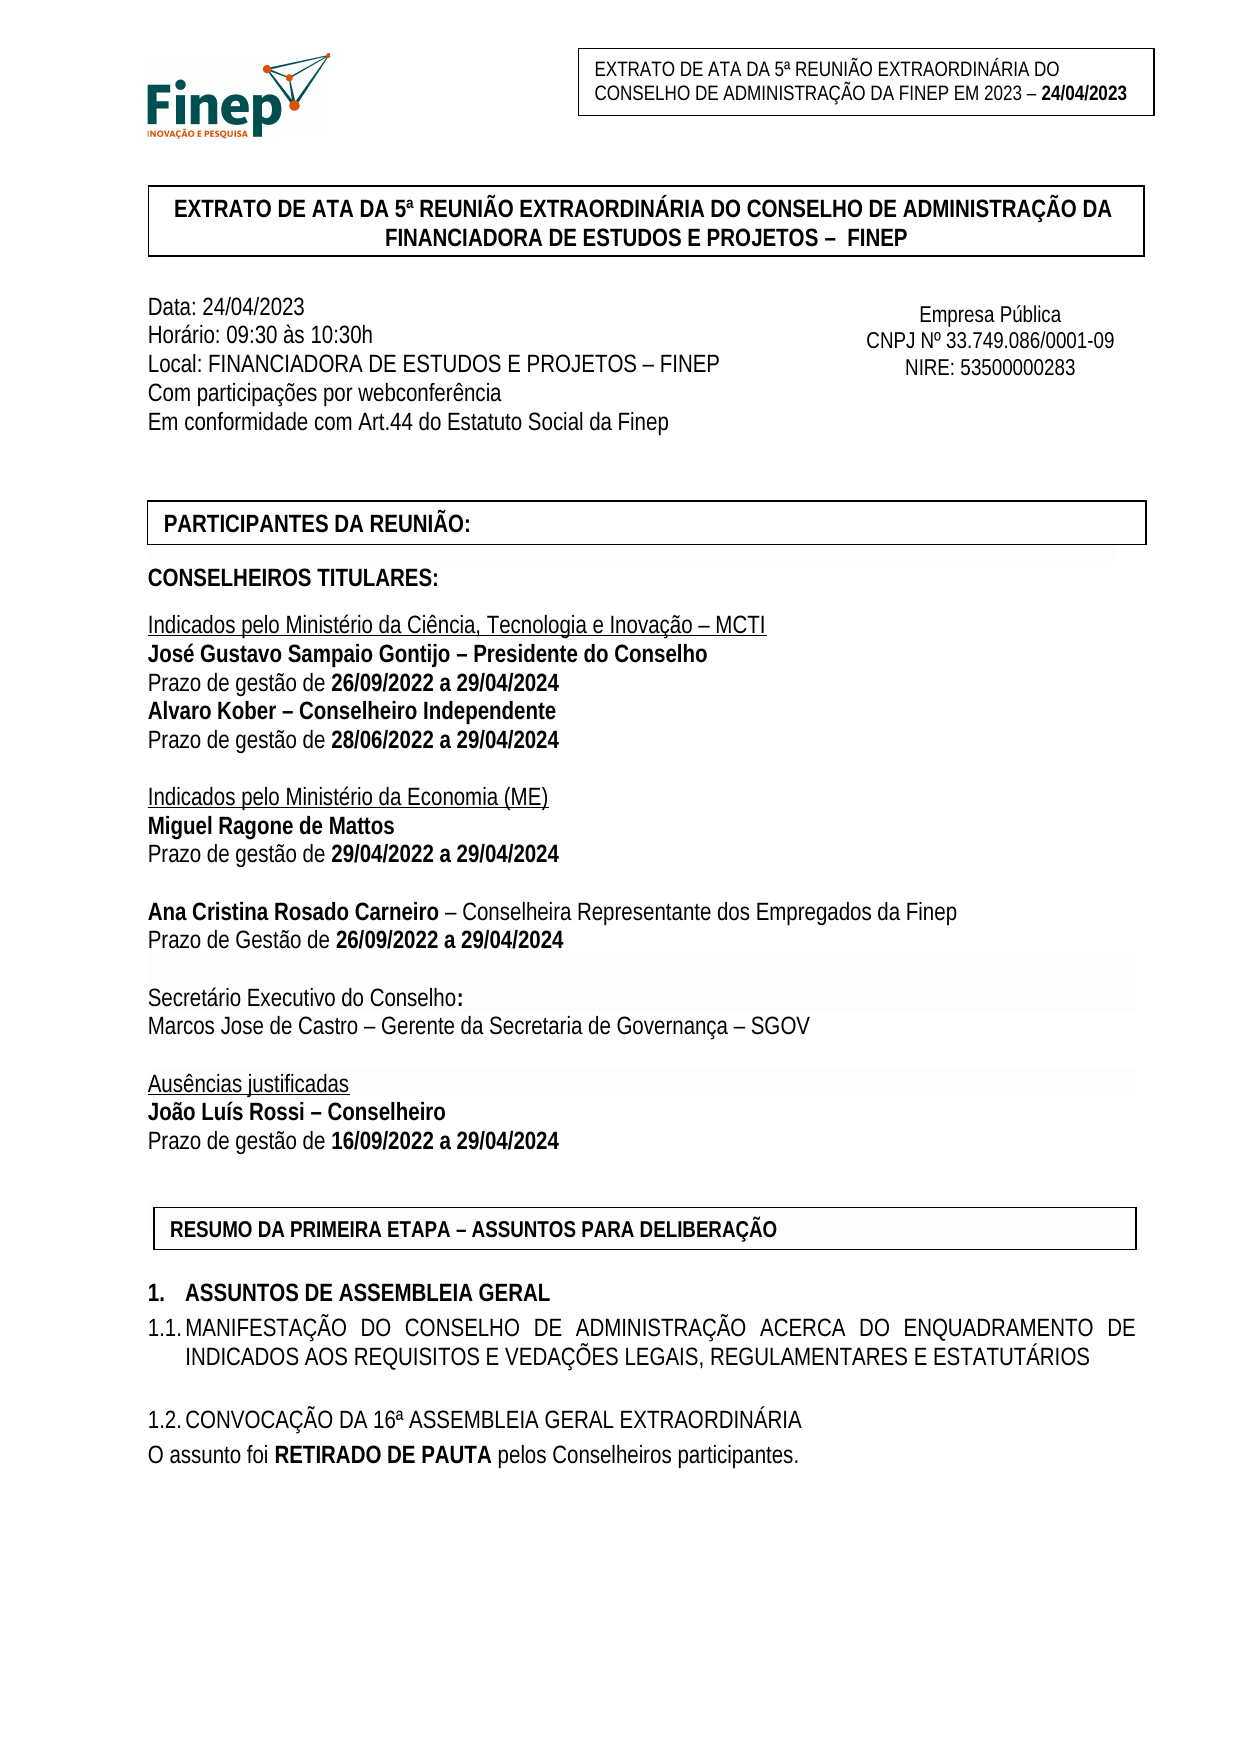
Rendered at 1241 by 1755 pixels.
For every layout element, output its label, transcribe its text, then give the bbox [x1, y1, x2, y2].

text Prazo de gestão de 29/04/2022 a 29/04/2024 [148, 839, 1137, 868]
text José Gustavo Sampaio Gontijo – Presidente do Conselho [148, 639, 1137, 668]
text [1141, 349, 1191, 378]
text Ausências justificadas [148, 1069, 1137, 1097]
text Marcos Jose de Castro – Gerente da Secretaria de Governança – SGOV [148, 1011, 1147, 1040]
text Miguel Ragone de Mattos [148, 811, 1137, 839]
text Indicados pelo Ministério da Economia (ME) [148, 782, 1147, 811]
text Ana Cristina Rosado Carneiro – Conselheira Representante dos Empregados da Finep [148, 897, 1137, 925]
text Prazo de Gestão de 26/09/2022 a 29/04/2024 [148, 925, 1137, 954]
text Em conformidade com Art.44 do Estatuto Social da Finep [148, 406, 1191, 435]
text Prazo de gestão de 28/06/2022 a 29/04/2024 [148, 725, 1137, 753]
text O assunto foi RETIRADO DE PAUTA pelos Conselheiros participantes. [148, 1440, 1137, 1469]
text CNPJ Nº 33.749.086/0001-09 [854, 327, 1126, 354]
text EXTRATO DE ATA DA 5ª REUNIÃO EXTRAORDINÁRIA DO CONSELHO DE ADMINISTRAÇÃO DA [164, 194, 1128, 223]
list MANIFESTAÇÃO DO CONSELHO DE ADMINISTRAÇÃO ACERCA DO ENQUADRAMENTO DE INDICADOS AOS REQUISITOS E VEDAÇÕES LEGAIS, REGULAMENTARES E ESTATUTÁRIOS [148, 1313, 1137, 1370]
list ASSUNTOS DE ASSEMBLEIA GERAL [148, 1278, 1137, 1307]
text Prazo de gestão de 26/09/2022 a 29/04/2024 [148, 668, 1137, 696]
text Empresa Pública [854, 301, 1126, 327]
text RESUMO DA PRIMEIRA ETAPA – ASSUNTOS PARA DELIBERAÇÃO [170, 1216, 1120, 1241]
text PARTICIPANTES DA REUNIÃO: [163, 509, 1130, 536]
text Horário: 09:30 às 10:30h [148, 321, 839, 349]
text FINANCIADORA DE ESTUDOS E PROJETOS – FINEP [164, 223, 1128, 248]
text Indicados pelo Ministério da Ciência, Tecnologia e Inovação – MCTI [148, 610, 1137, 639]
text Data: 24/04/2023 [148, 292, 1141, 400]
text Alvaro Kober – Conselheiro Independente [148, 696, 1137, 725]
text NIRE: 53500000283 [854, 354, 1126, 380]
text Com participações por webconferência [148, 378, 1191, 406]
text CONSELHEIROS TITULARES: [148, 562, 1137, 591]
text Local: FINANCIADORA DE ESTUDOS E PROJETOS – FINEP [148, 349, 839, 378]
text João Luís Rossi – Conselheiro [148, 1097, 1137, 1126]
text Prazo de gestão de 16/09/2022 a 29/04/2024 [148, 1126, 1137, 1154]
list CONVOCAÇÃO DA 16ª ASSEMBLEIA GERAL EXTRAORDINÁRIA [148, 1405, 1137, 1434]
text Secretário Executivo do Conselho: [148, 983, 1137, 1011]
